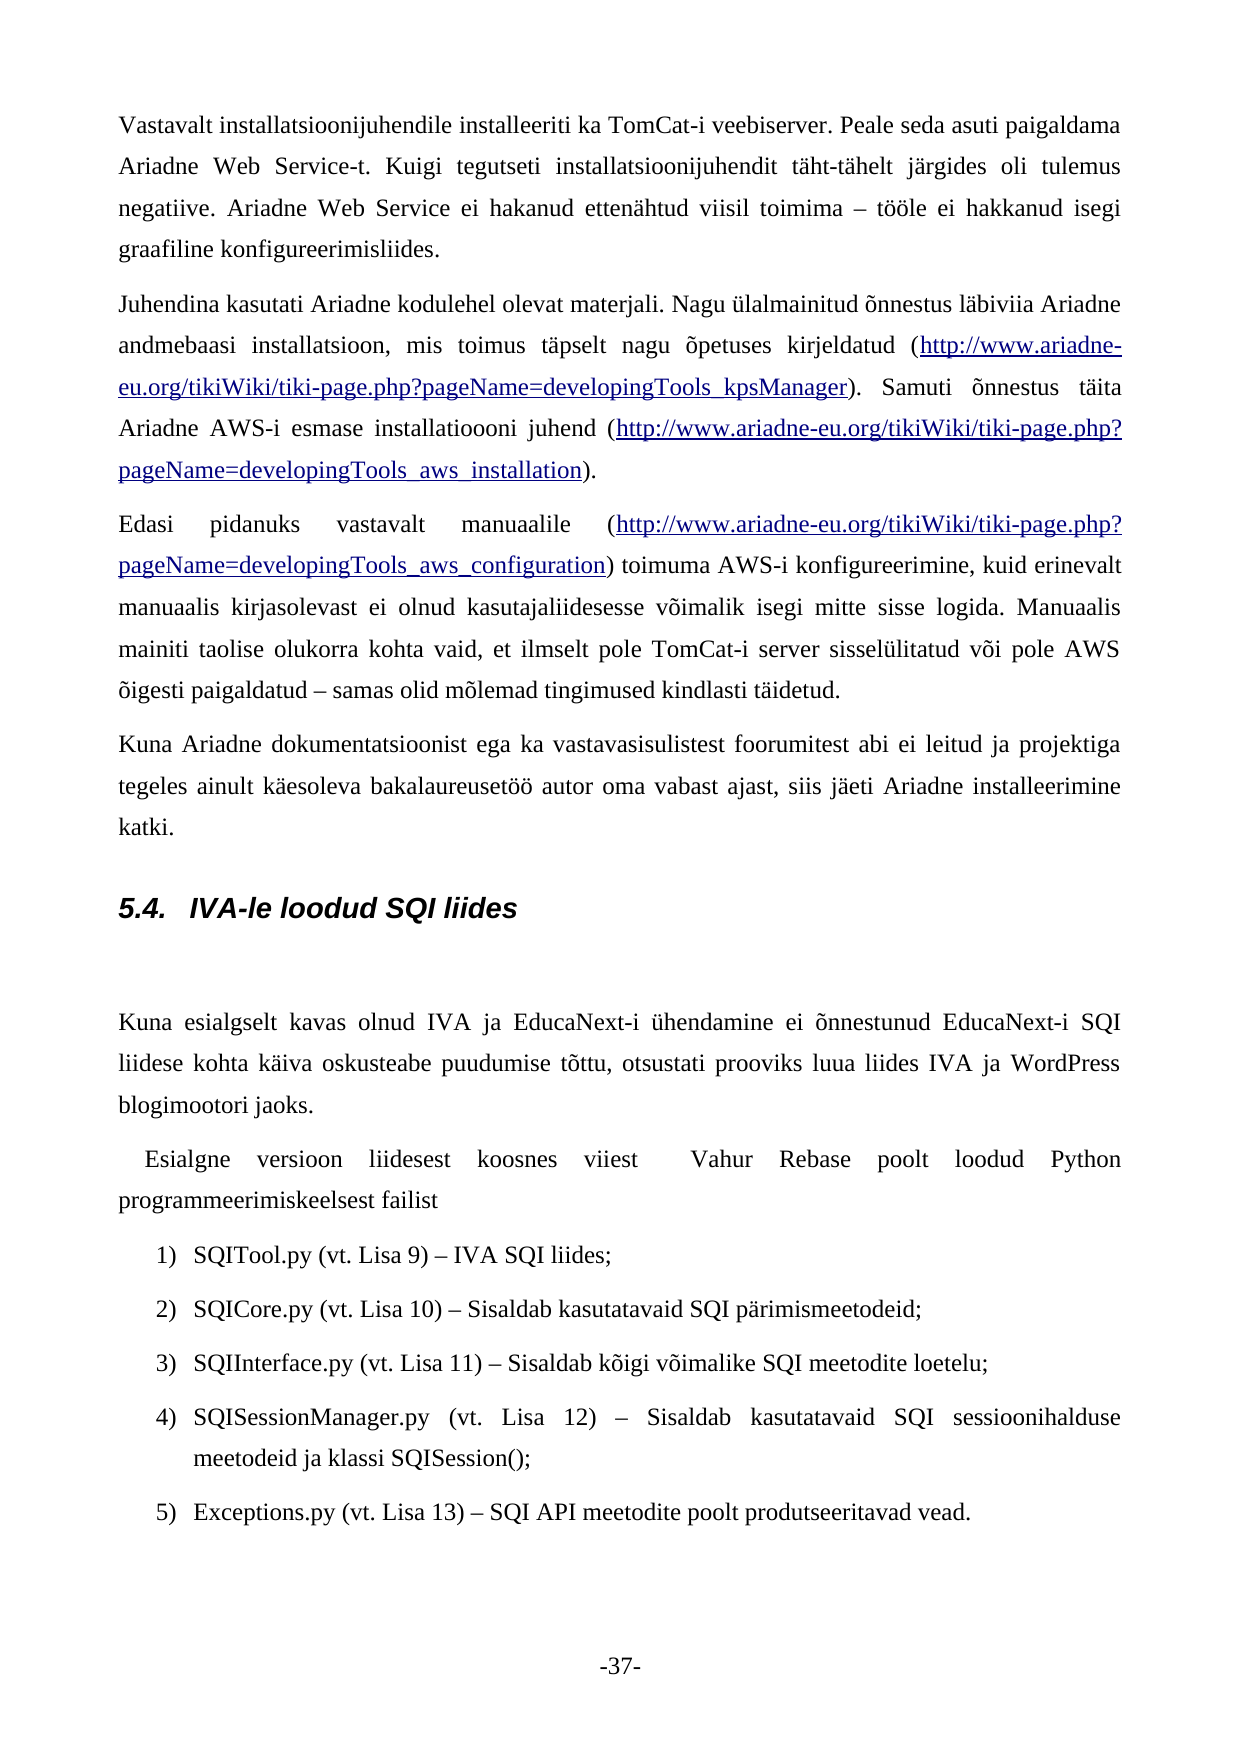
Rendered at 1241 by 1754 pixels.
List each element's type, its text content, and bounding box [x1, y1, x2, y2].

text Kuna Ariadne dokumentatsioonist ega ka vastavasisulistest foorumitest abi ei leitud ja projektiga tegeles ainult käesoleva bakalaureusetöö autor oma vabast ajast, siis jäeti Ariadne installeerimine katki. [118, 730, 1122, 841]
text Vastavalt installatsioonijuhendile installeeriti ka TomCat-i veebiserver. Peale seda asuti paigaldama Ariadne Web Service-t. Kuigi tegutseti installatsioonijuhendit täht-tähelt järgides oli tulemus negatiive. Ariadne Web Service ei hakanud ettenähtud viisil toimima – tööle ei hakkanud isegi graafiline konfigureerimisliides. [118, 111, 1122, 263]
list SQITool.py (vt. Lisa 9) – IVA SQI liides; [156, 1241, 1122, 1268]
list SQICore.py (vt. Lisa 10) – Sisaldab kasutatavaid SQI pärimismeetodeid; [156, 1295, 1122, 1322]
text Kuna esialgselt kavas olnud IVA ja EducaNext-i ühendamine ei õnnestunud EducaNext-i SQI liidese kohta käiva oskusteabe puudumise tõttu, otsustati prooviks luua liides IVA ja WordPress blogimootori jaoks. [118, 1008, 1122, 1119]
list SQISessionManager.py (vt. Lisa 12) – Sisaldab kasutatavaid SQI sessioonihalduse meetodeid ja klassi SQISession(); [156, 1403, 1122, 1472]
text Edasi pidanuks vastavalt manuaalile (http://www.ariadne-eu.org/tikiWiki/tiki-page.php?pageName=developingTools_aws_configuration) toimuma AWS-i konfigureerimine, kuid erinevalt manuaalis kirjasolevast ei olnud kasutajaliidesesse võimalik isegi mitte sisse logida. Manuaalis mainiti taolise olukorra kohta vaid, et ilmselt pole TomCat-i server sisselülitatud või pole AWS õigesti paigaldatud – samas olid mõlemad tingimused kindlasti täidetud. [118, 510, 1122, 704]
list SQIInterface.py (vt. Lisa 11) – Sisaldab kõigi võimalike SQI meetodite loetelu; [156, 1349, 1122, 1377]
list Exceptions.py (vt. Lisa 13) – SQI API meetodite poolt produtseeritavad vead. [156, 1498, 1122, 1526]
text Esialgne versioon liidesest koosnes viiest Vahur Rebase poolt loodud Python programmeerimiskeelsest failist [118, 1145, 1122, 1214]
subtitle IVA-le loodud SQI liides [118, 892, 1122, 925]
text Juhendina kasutati Ariadne kodulehel olevat materjali. Nagu ülalmainitud õnnestus läbiviia Ariadne andmebaasi installatsioon, mis toimus täpselt nagu õpetuses kirjeldatud (http://www.ariadne-eu.org/tikiWiki/tiki-page.php?pageName=developingTools_kpsManager). Samuti õnnestus täita Ariadne AWS-i esmase installatioooni juhend (http://www.ariadne-eu.org/tikiWiki/tiki-page.php?pageName=developingTools_aws_installation). [118, 290, 1122, 484]
